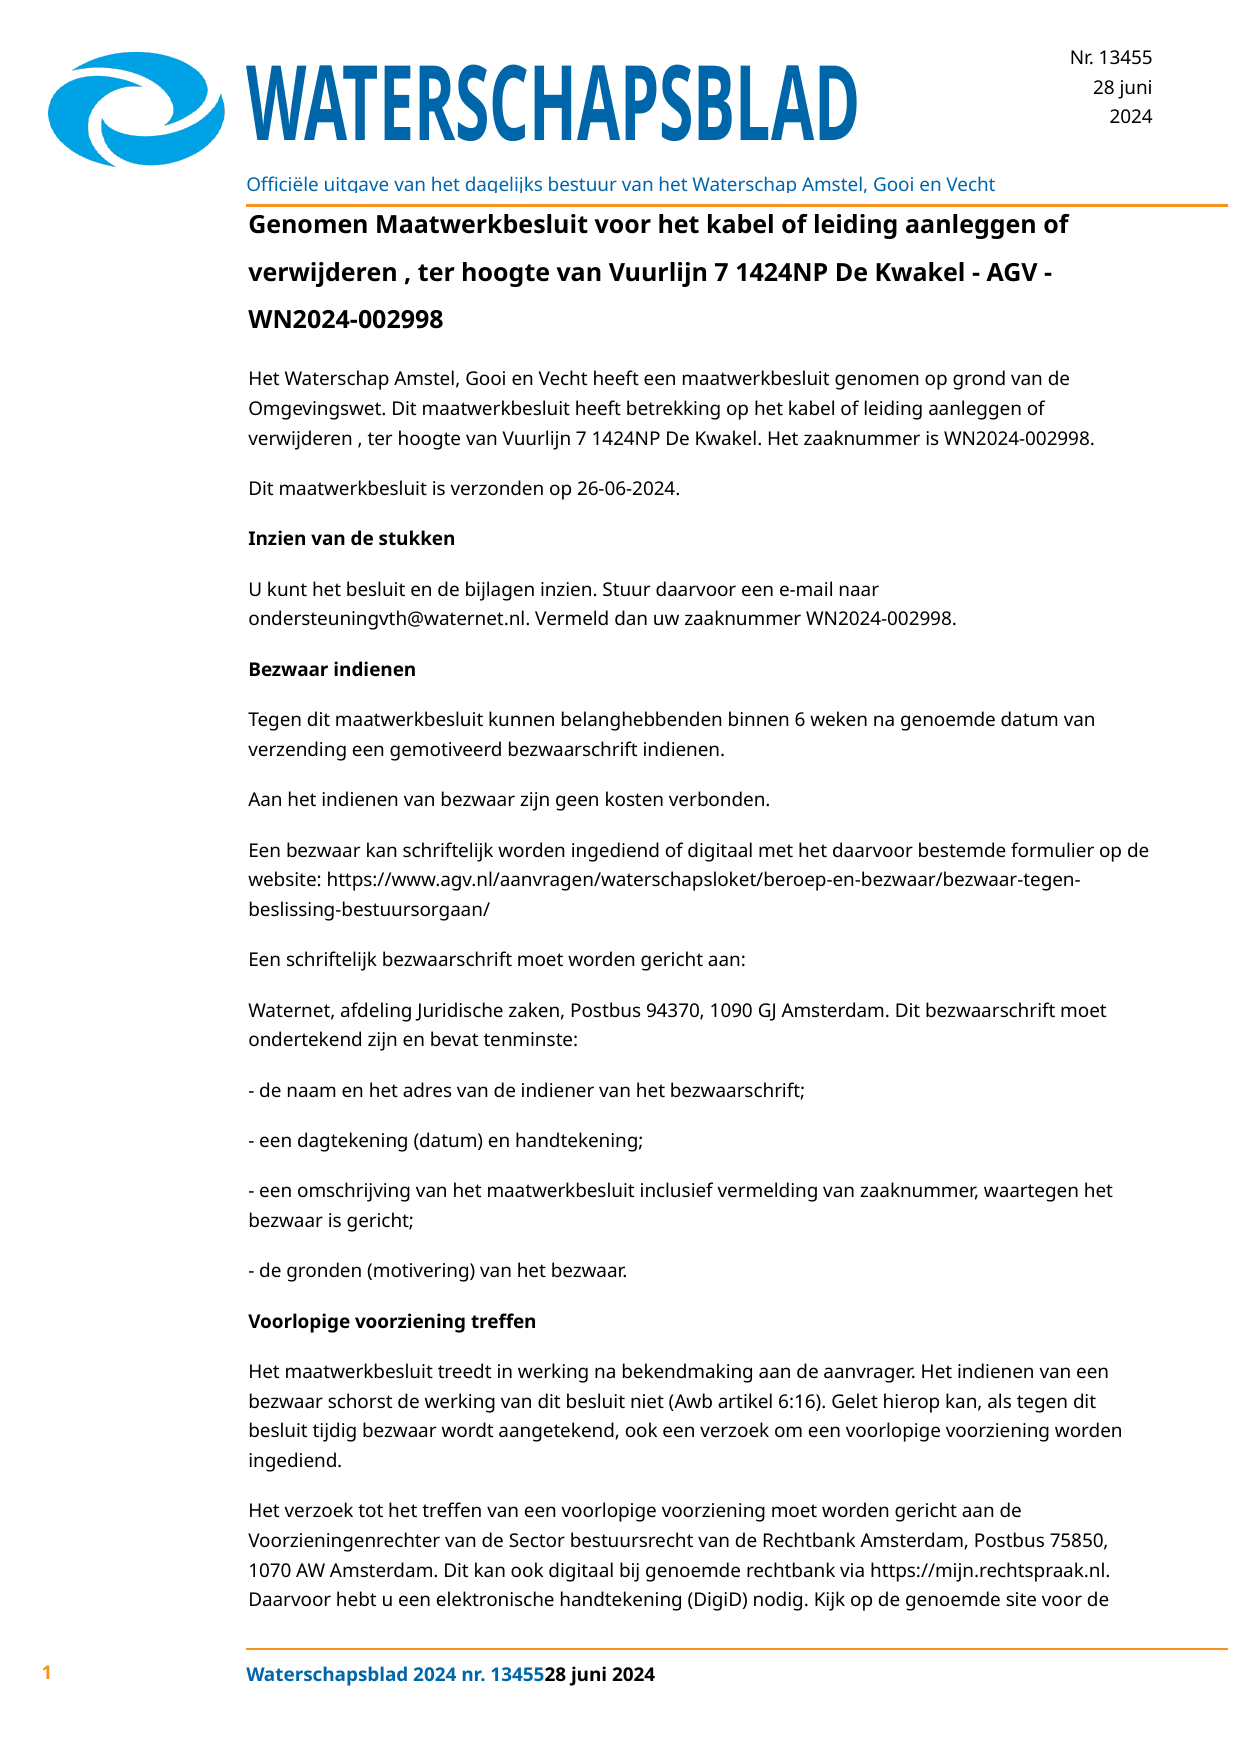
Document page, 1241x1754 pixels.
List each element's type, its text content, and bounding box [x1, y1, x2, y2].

text Waternet, afdeling Juridische zaken, Postbus 94370, 1090 GJ Amsterdam. Dit bezwaarschrift moet ondertekend zijn en bevat tenminste: [248, 997, 1152, 1052]
text Een bezwaar kan schriftelijk worden ingediend of digitaal met het daarvoor bestemde formulier op de website: https://www.agv.nl/aanvragen/waterschapsloket/beroep-en-bezwaar/bezwaar-tegen-beslissing-bestuursorgaan/ [248, 837, 1152, 922]
text - de gronden (motivering) van het bezwaar. [248, 1258, 1152, 1283]
text Een schriftelijk bezwaarschrift moet worden gericht aan: [248, 946, 1152, 972]
text Inzien van de stukken [248, 526, 1152, 551]
text - een omschrijving van het maatwerkbesluit inclusief vermelding van zaaknummer, waartegen het bezwaar is gericht; [248, 1178, 1152, 1233]
text Voorlopige voorziening treffen [248, 1308, 1152, 1334]
text Het Waterschap Amstel, Gooi en Vecht heeft een maatwerkbesluit genomen op grond van de Omgevingswet. Dit maatwerkbesluit heeft betrekking op het kabel of leiding aanleggen of verwijderen , ter hoogte van Vuurlijn 7 1424NP De Kwakel. Het zaaknummer is WN2024-002998. [248, 366, 1152, 450]
text Bezwaar indienen [248, 656, 1152, 682]
text Aan het indienen van bezwaar zijn geen kosten verbonden. [248, 786, 1152, 812]
text U kunt het besluit en de bijlagen inzien. Stuur daarvoor een e-mail naar ondersteuningvth@waternet.nl. Vermeld dan uw zaaknummer WN2024-002998. [248, 576, 1152, 631]
text Tegen dit maatwerkbesluit kunnen belanghebbenden binnen 6 weken na genoemde datum van verzending een gemotiveerd bezwaarschrift indienen. [248, 706, 1152, 762]
text Het verzoek tot het treffen van een voorlopige voorziening moet worden gericht aan de Voorzieningenrechter van de Sector bestuursrecht van de Rechtbank Amsterdam, Postbus 75850, 1070 AW Amsterdam. Dit kan ook digitaal bij genoemde rechtbank via https://mijn.rechtspraak.nl. Daarvoor hebt u een elektronische handtekening (DigiD) nodig. Kijk op de genoemde site voor de [248, 1498, 1152, 1612]
text Dit maatwerkbesluit is verzonden op 26-06-2024. [248, 475, 1152, 501]
text Het maatwerkbesluit treedt in werking na bekendmaking aan de aanvrager. Het indienen van een bezwaar schorst de werking van dit besluit niet (Awb artikel 6:16). Gelet hierop kan, als tegen dit besluit tijdig bezwaar wordt aangetekend, ook een verzoek om een voorlopige voorziening worden ingediend. [248, 1358, 1152, 1473]
text Genomen Maatwerkbesluit voor het kabel of leiding aanleggen of verwijderen , ter hoogte van Vuurlijn 7 1424NP De Kwakel - AGV - WN2024-002998 [248, 207, 1152, 336]
text - de naam en het adres van de indiener van het bezwaarschrift; [248, 1077, 1152, 1102]
picture [41, 47, 231, 172]
text - een dagtekening (datum) en handtekening; [248, 1127, 1152, 1153]
